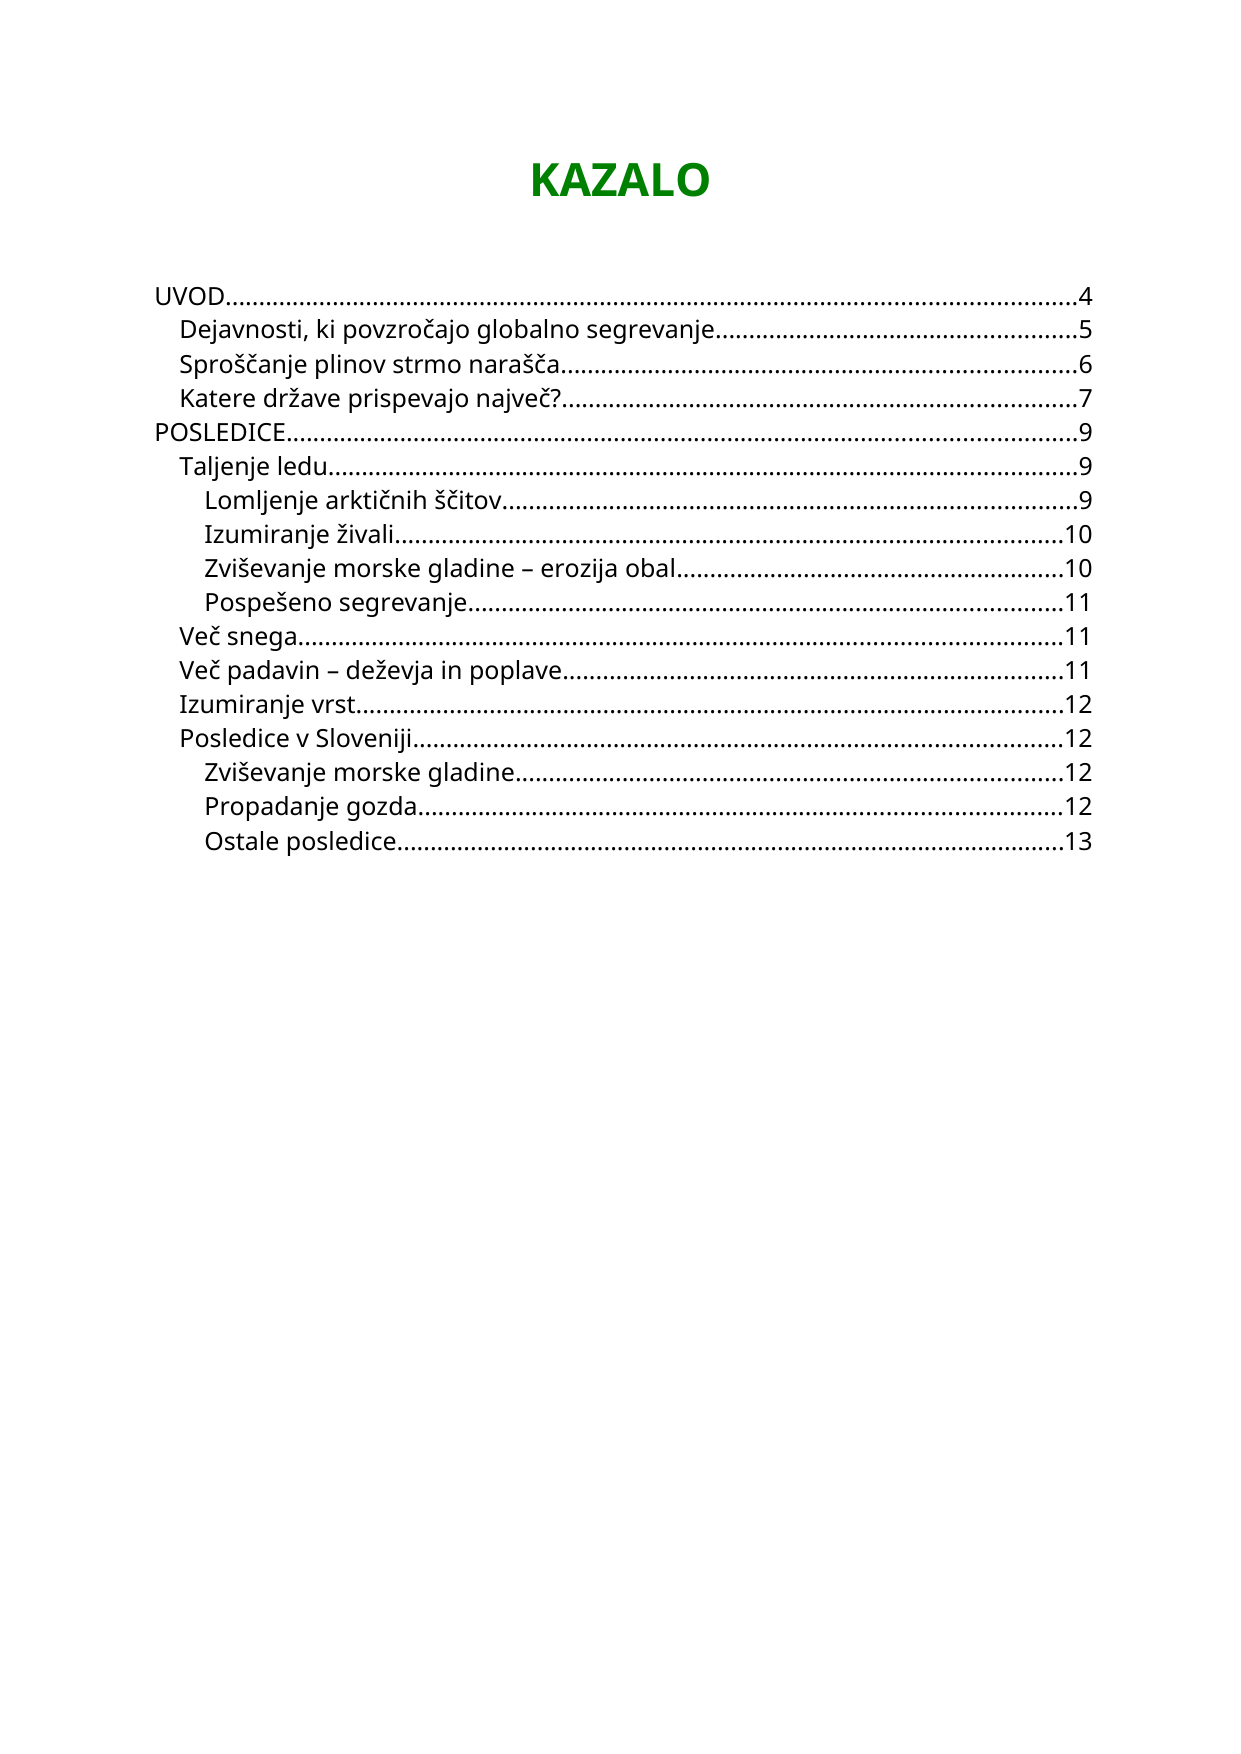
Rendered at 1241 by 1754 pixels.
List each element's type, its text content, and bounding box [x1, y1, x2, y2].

text ​ Ostale posledice 13 [198, 823, 1093, 857]
text ​ Katere države prispevajo največ? 7 [173, 380, 1093, 414]
text ​ Več padavin – deževja in poplave 11 [173, 653, 1093, 687]
text ​ Dejavnosti, ki povzročajo globalno segrevanje 5 [173, 312, 1093, 346]
text ​ Izumiranje živali 10 [198, 517, 1093, 551]
text ​ Lomljenje arktičnih ščitov 9 [198, 482, 1093, 517]
text KAZALO [148, 148, 1093, 210]
text ​ UVOD 4 [148, 278, 1093, 312]
text ​ Zviševanje morske gladine – erozija obal 10 [198, 551, 1093, 585]
text ​ POSLEDICE 9 [148, 414, 1093, 448]
text ​ Sproščanje plinov strmo narašča 6 [173, 346, 1093, 380]
text ​ Pospešeno segrevanje 11 [198, 585, 1093, 619]
text ​ Taljenje ledu 9 [173, 448, 1093, 482]
text ​ Posledice v Sloveniji 12 [173, 721, 1093, 755]
text ​ Več snega 11 [173, 619, 1093, 653]
text ​ Izumiranje vrst 12 [173, 687, 1093, 721]
text ​ Zviševanje morske gladine 12 [198, 755, 1093, 789]
text ​ Propadanje gozda 12 [198, 789, 1093, 823]
